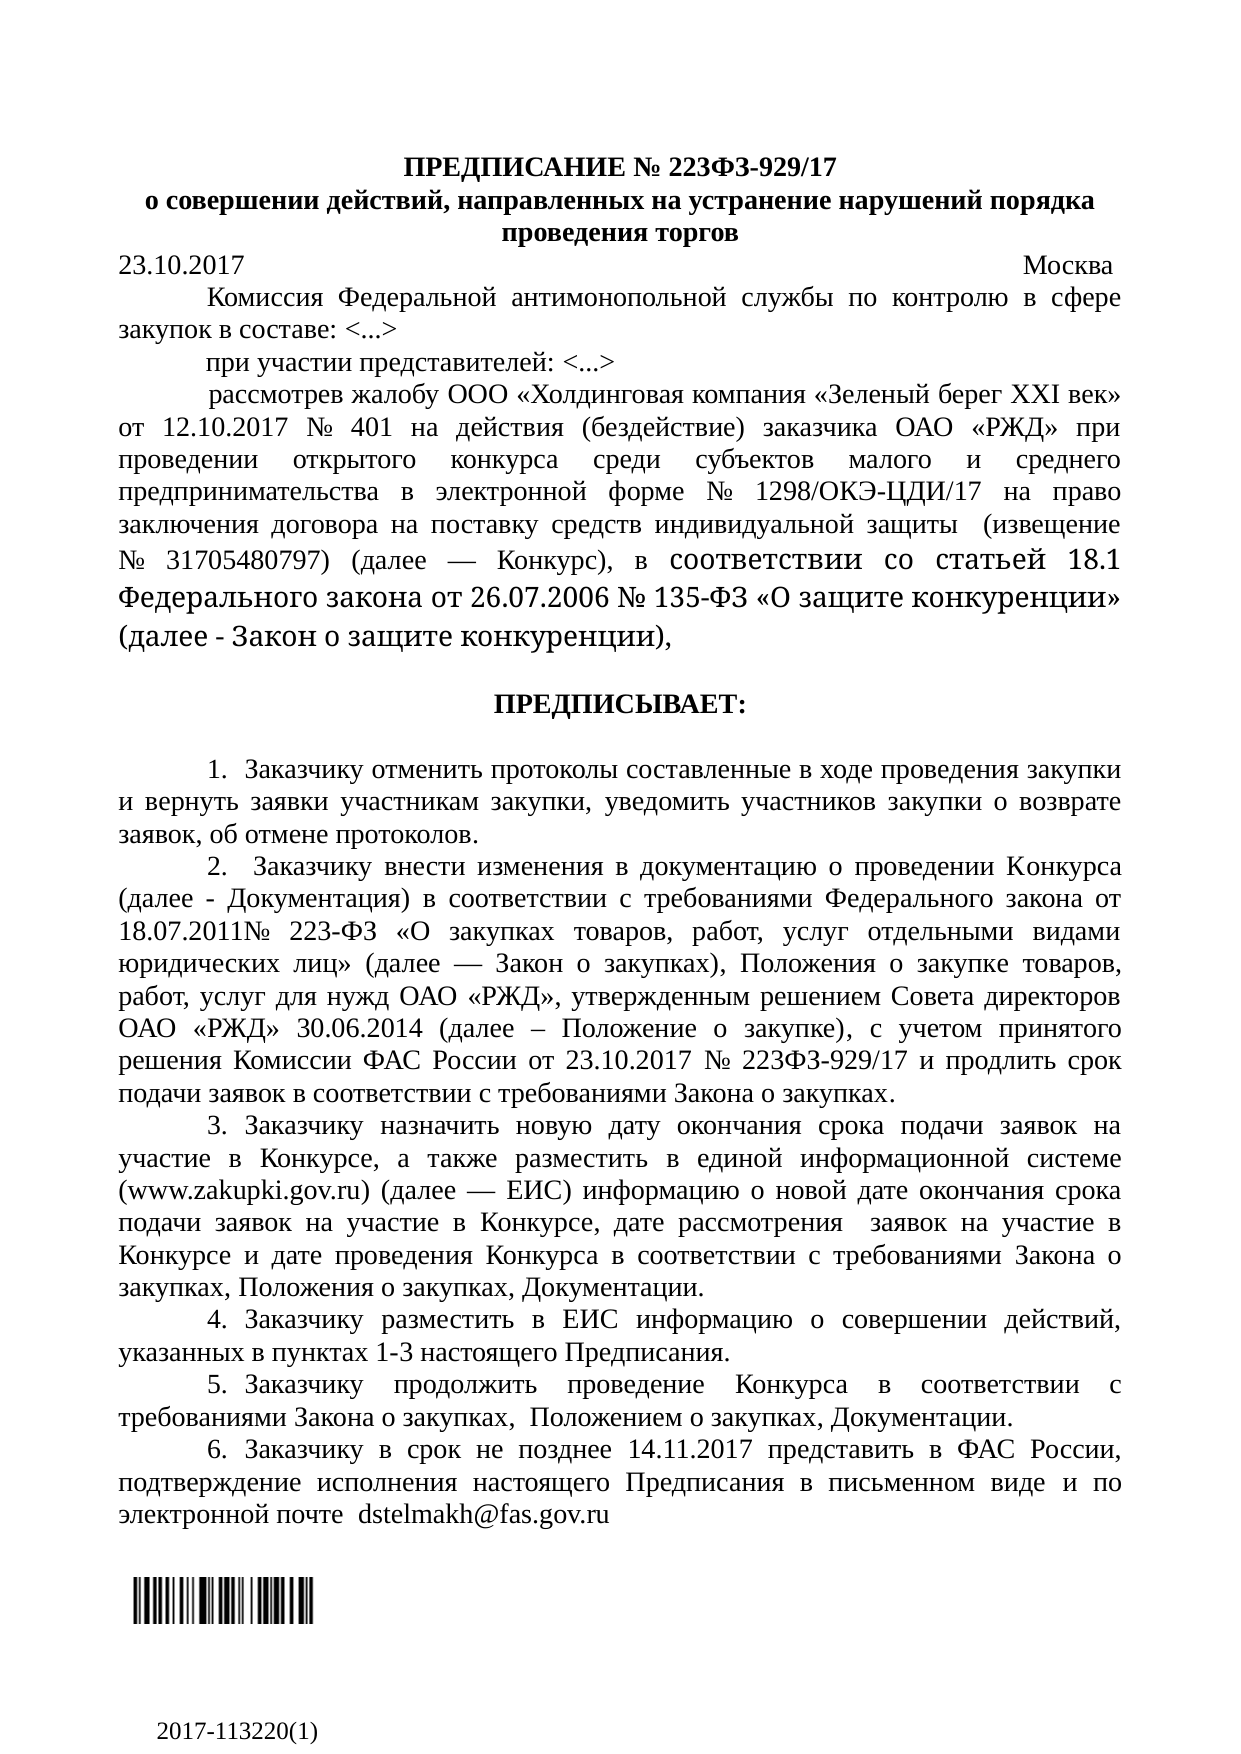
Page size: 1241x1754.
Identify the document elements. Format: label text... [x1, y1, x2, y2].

text ПРЕДПИСЫВАЕТ: [118, 687, 1122, 719]
text ПРЕДПИСАНИЕ № 223ФЗ-929/17 [118, 151, 1122, 183]
list Заказчику в срок не позднее 14.11.2017 представить в ФАС России, подтверждение исполнения настоящего Предписания в письменном виде и по электронной почте dstelmakh@fas.gov.ru [118, 1432, 1122, 1529]
text рассмотрев жалобу ООО «Холдинговая компания «Зеленый берег XXI век» от 12.10.2017 № 401 на действия (бездействие) заказчика ОАО «РЖД» при проведении открытого конкурса среди субъектов малого и среднего предпринимательства в электронной форме № 1298/ОКЭ-ЦДИ/17 на право заключения договора на поставку средств индивидуальной защиты (извещение № 31705480797) (далее — Конкурс), в соответствии со статьей 18.1 Федерального закона от 26.07.2006 № 135-ФЗ «О защите конкуренции» (далее - Закон о защите конкуренции), [118, 377, 1122, 654]
list Заказчику внести изменения в документацию о проведении Конкурса (далее - Документация) в соответствии с требованиями Федерального закона от 18.07.2011№ 223-ФЗ «О закупках товаров, работ, услуг отдельными видами юридических лиц» (далее — Закон о закупках), Положения о закупке товаров, работ, услуг для нужд ОАО «РЖД», утвержденным решением Совета директоров ОАО «РЖД» 30.06.2014 (далее – Положение о закупке), с учетом принятого решения Комиссии ФАС России от 23.10.2017 № 223ФЗ-929/17 и продлить срок подачи заявок в соответствии с требованиями Закона о закупках. [118, 849, 1122, 1108]
text Комиссия Федеральной антимонопольной службы по контролю в сфере закупок в составе: <...> [118, 280, 1122, 345]
list Заказчику разместить в ЕИС информацию о совершении действий, указанных в пунктах 1-3 настоящего Предписания. [118, 1303, 1122, 1367]
picture [118, 1577, 331, 1624]
list Заказчику отменить протоколы составленные в ходе проведения закупки и вернуть заявки участникам закупки, уведомить участников закупки о возврате заявок, об отмене протоколов. [118, 752, 1122, 849]
list Заказчику продолжить проведение Конкурса в соответствии с требованиями Закона о закупках, Положением о закупках, Документации. [118, 1367, 1122, 1432]
text о совершении действий, направленных на устранение нарушений порядка проведения торгов [118, 183, 1122, 248]
list Заказчику назначить новую дату окончания срока подачи заявок на участие в Конкурсе, а также разместить в единой информационной системе (www.zakupki.gov.ru) (далее — ЕИС) информацию о новой дате окончания срока подачи заявок на участие в Конкурсе, дате рассмотрения заявок на участие в Конкурсе и дате проведения Конкурса в соответствии с требованиями Закона о закупках, Положения о закупках, Документации. [118, 1108, 1122, 1303]
text 23.10.2017 Москва [118, 248, 1122, 280]
text при участии представителей: <...> [118, 345, 1122, 377]
